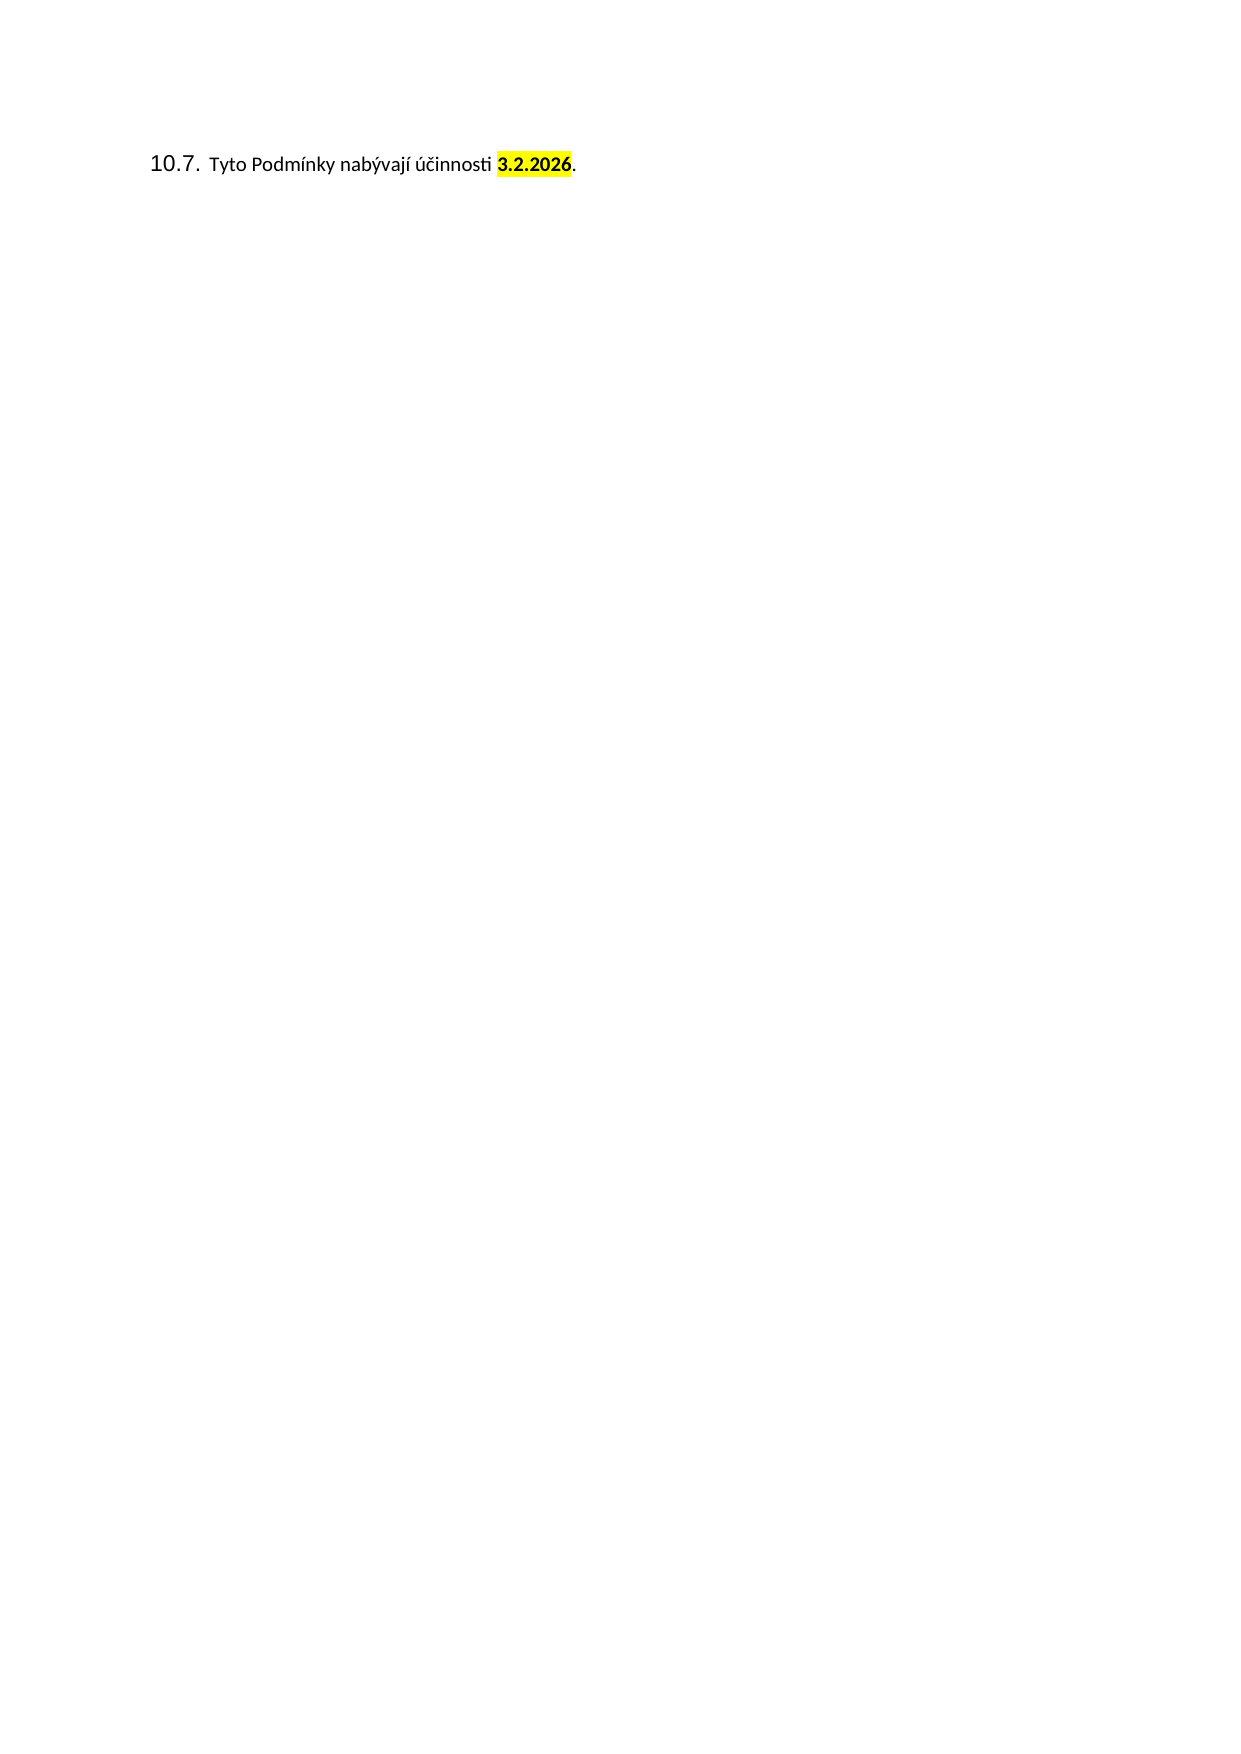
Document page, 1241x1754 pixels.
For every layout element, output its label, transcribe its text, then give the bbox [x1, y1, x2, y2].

list Tyto Podmínky nabývají účinnosti 3.2.2026. [150, 150, 1090, 177]
